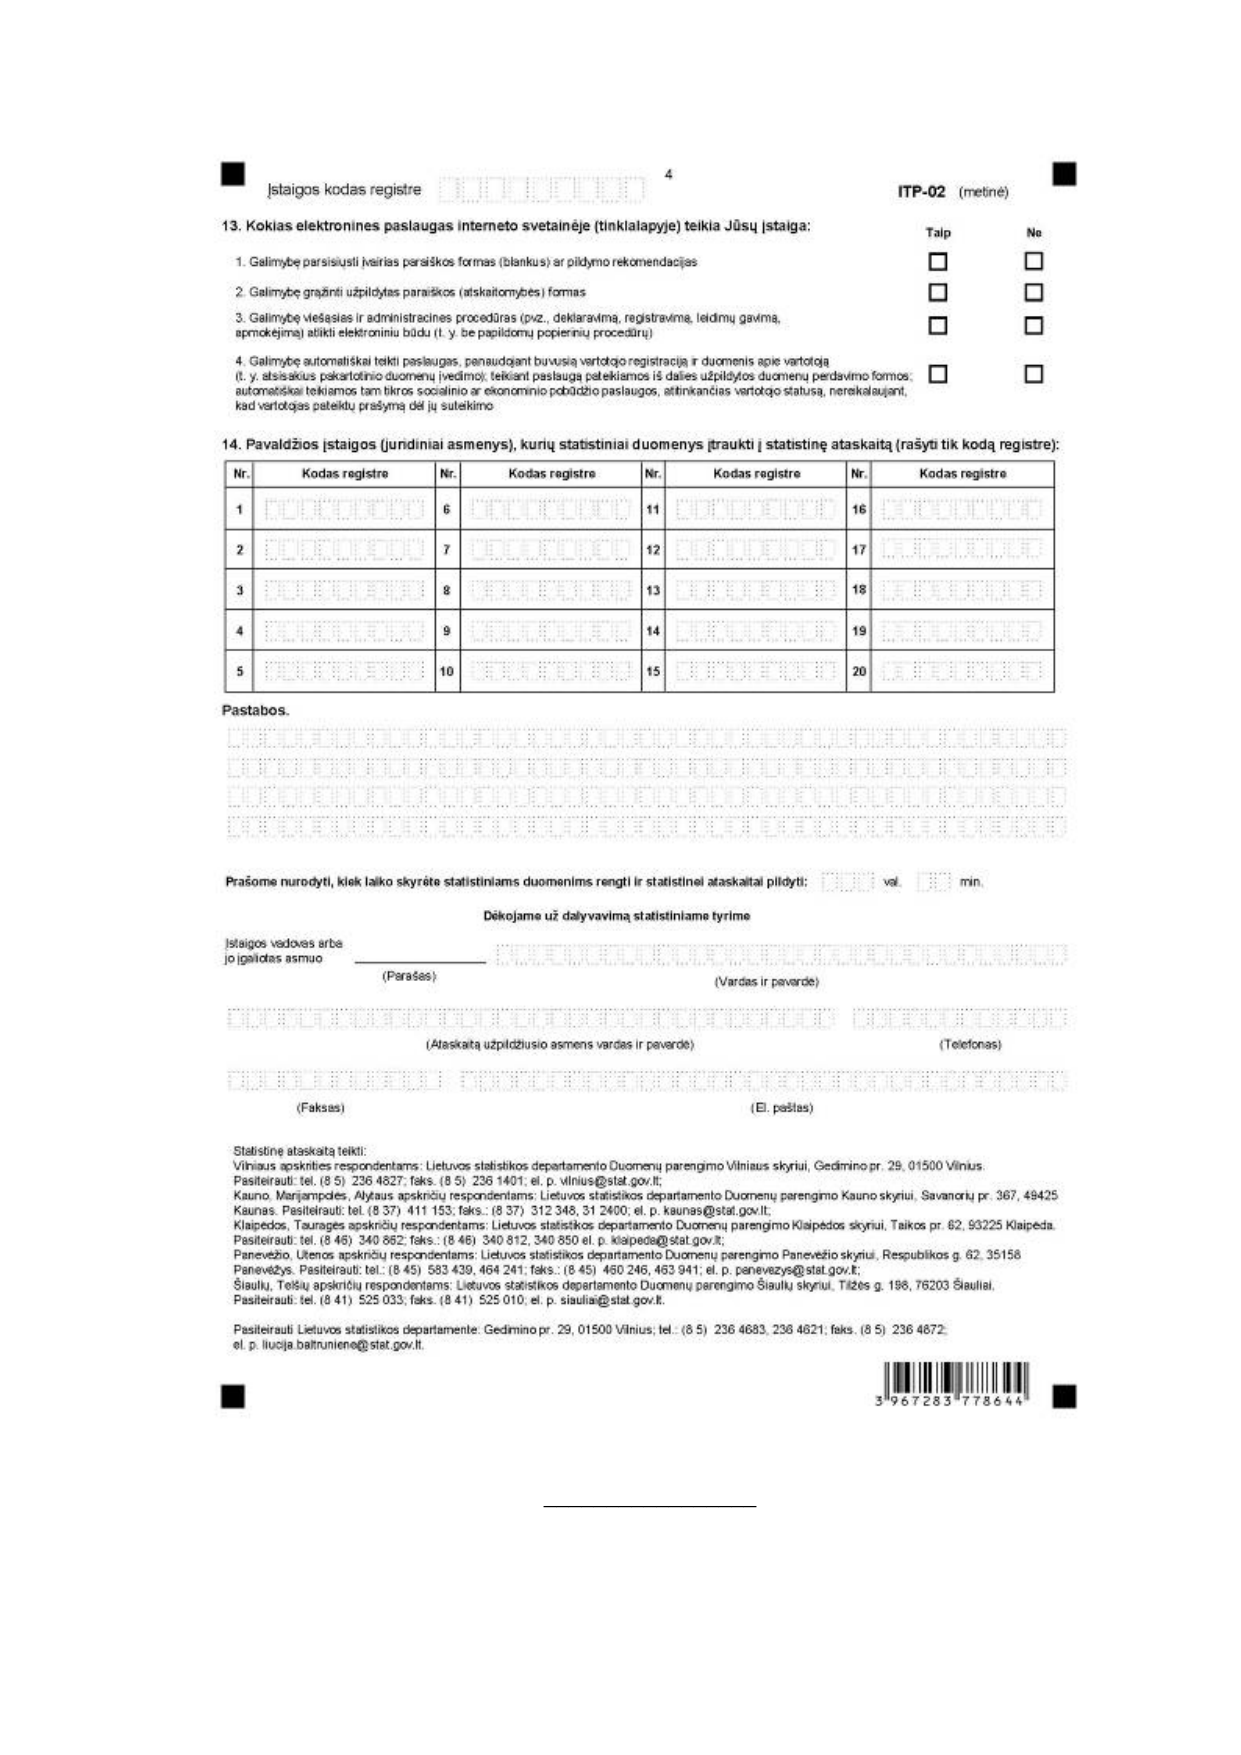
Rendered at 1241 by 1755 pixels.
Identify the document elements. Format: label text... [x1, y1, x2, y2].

text _________________ [177, 1481, 1122, 1510]
